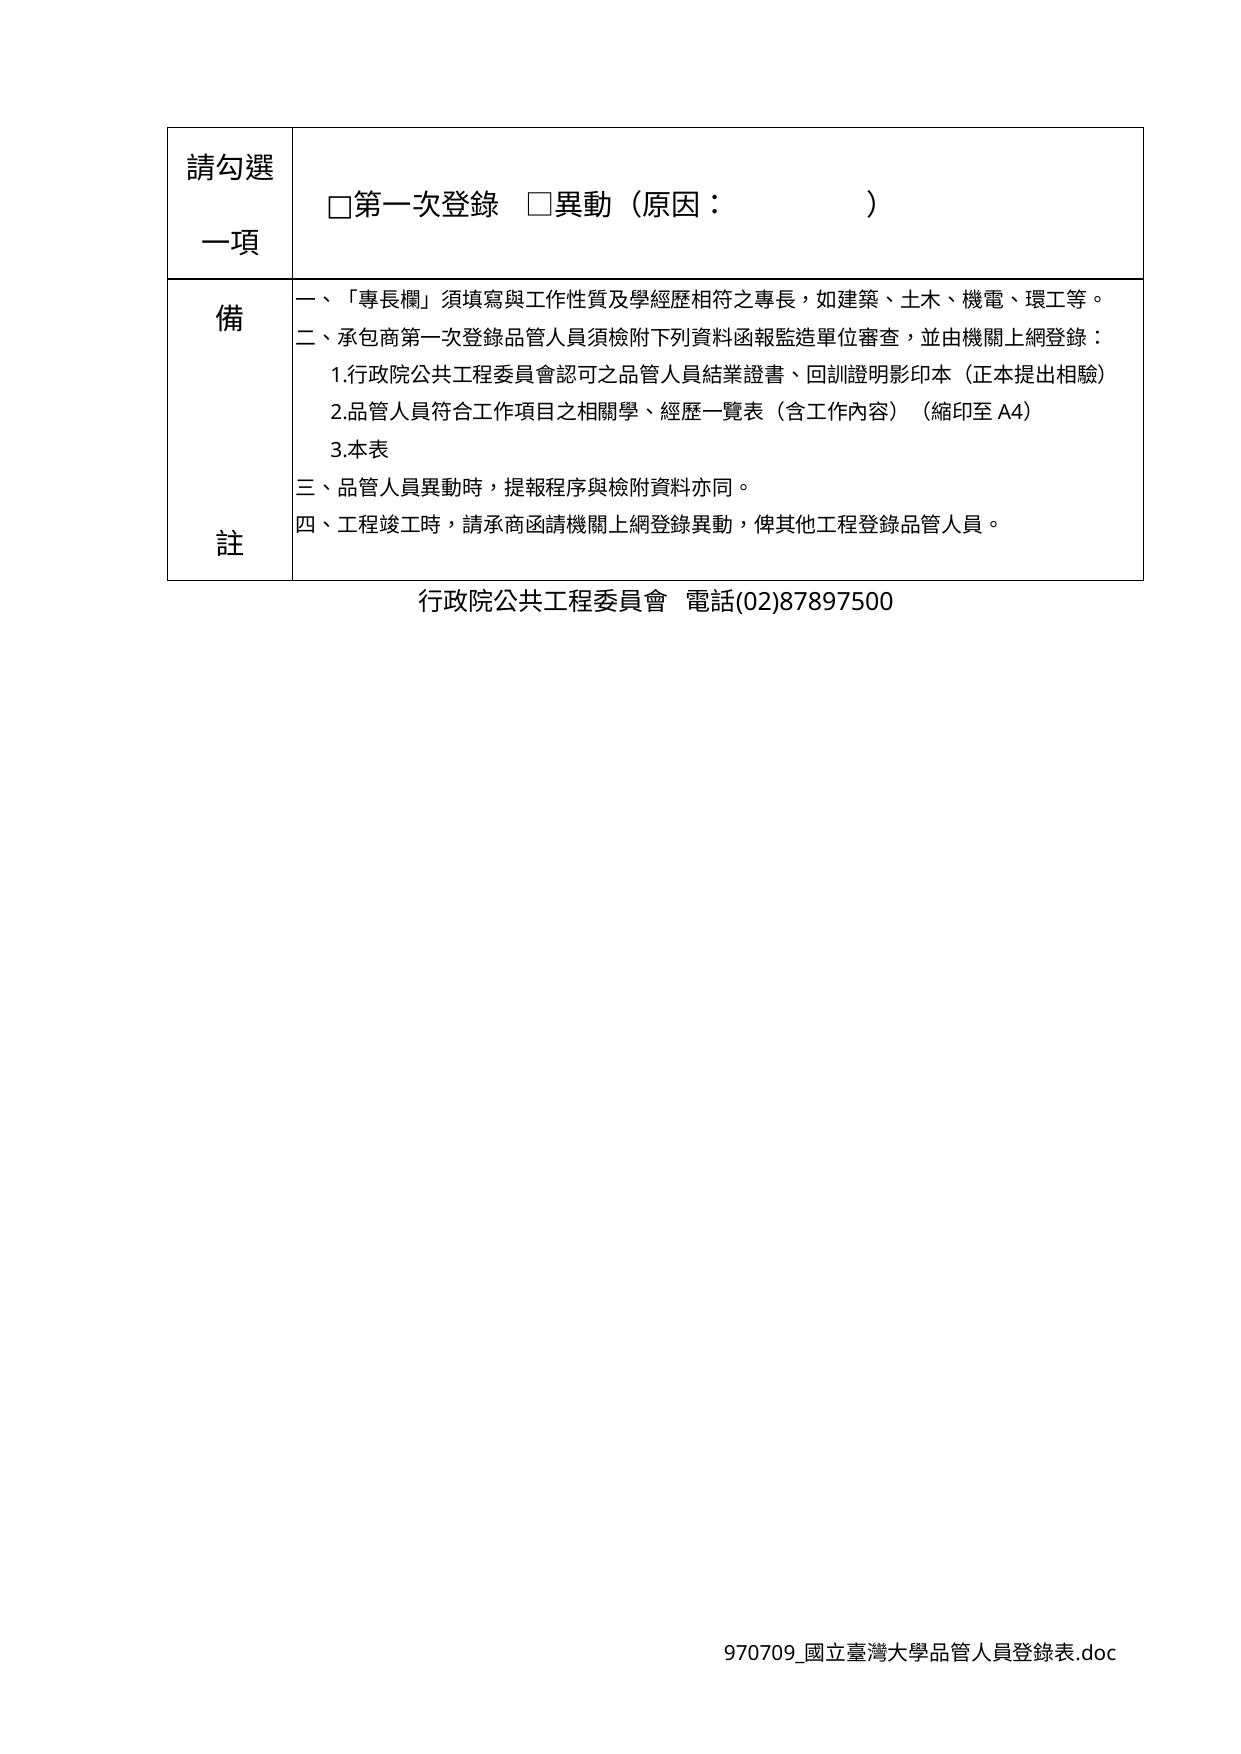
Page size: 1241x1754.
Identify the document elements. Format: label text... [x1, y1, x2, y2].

table_cell 一、「專長欄」須填寫與工作性質及學經歷相符之專長，如建築、土木、機電、環工等。 二、承包商第一次登錄品管人員須檢附下列資料函報監造單位審查，並由機關上網登錄： 1.行政院公共工程委員會認可之品管人員結業證書、回訓證明影印本（正本提出相驗） 2.品管人員符合工作項目之相關學、經歷一覽表（含工作內容）（縮印至A4） 3.本表 三、品管人員異動時，提報程序與檢附資料亦同。 四、工程竣工時，請承商函請機關上網登錄異動，俾其他工程登錄品管人員。 [293, 280, 1143, 579]
table_cell 請勾選 一項 [168, 128, 292, 278]
text 行政院公共工程委員會 電話(02)87897500 [118, 581, 1116, 618]
table_cell □第一次登錄 □異動（原因： ） [293, 128, 1143, 278]
table_cell 備 註 [168, 280, 292, 579]
